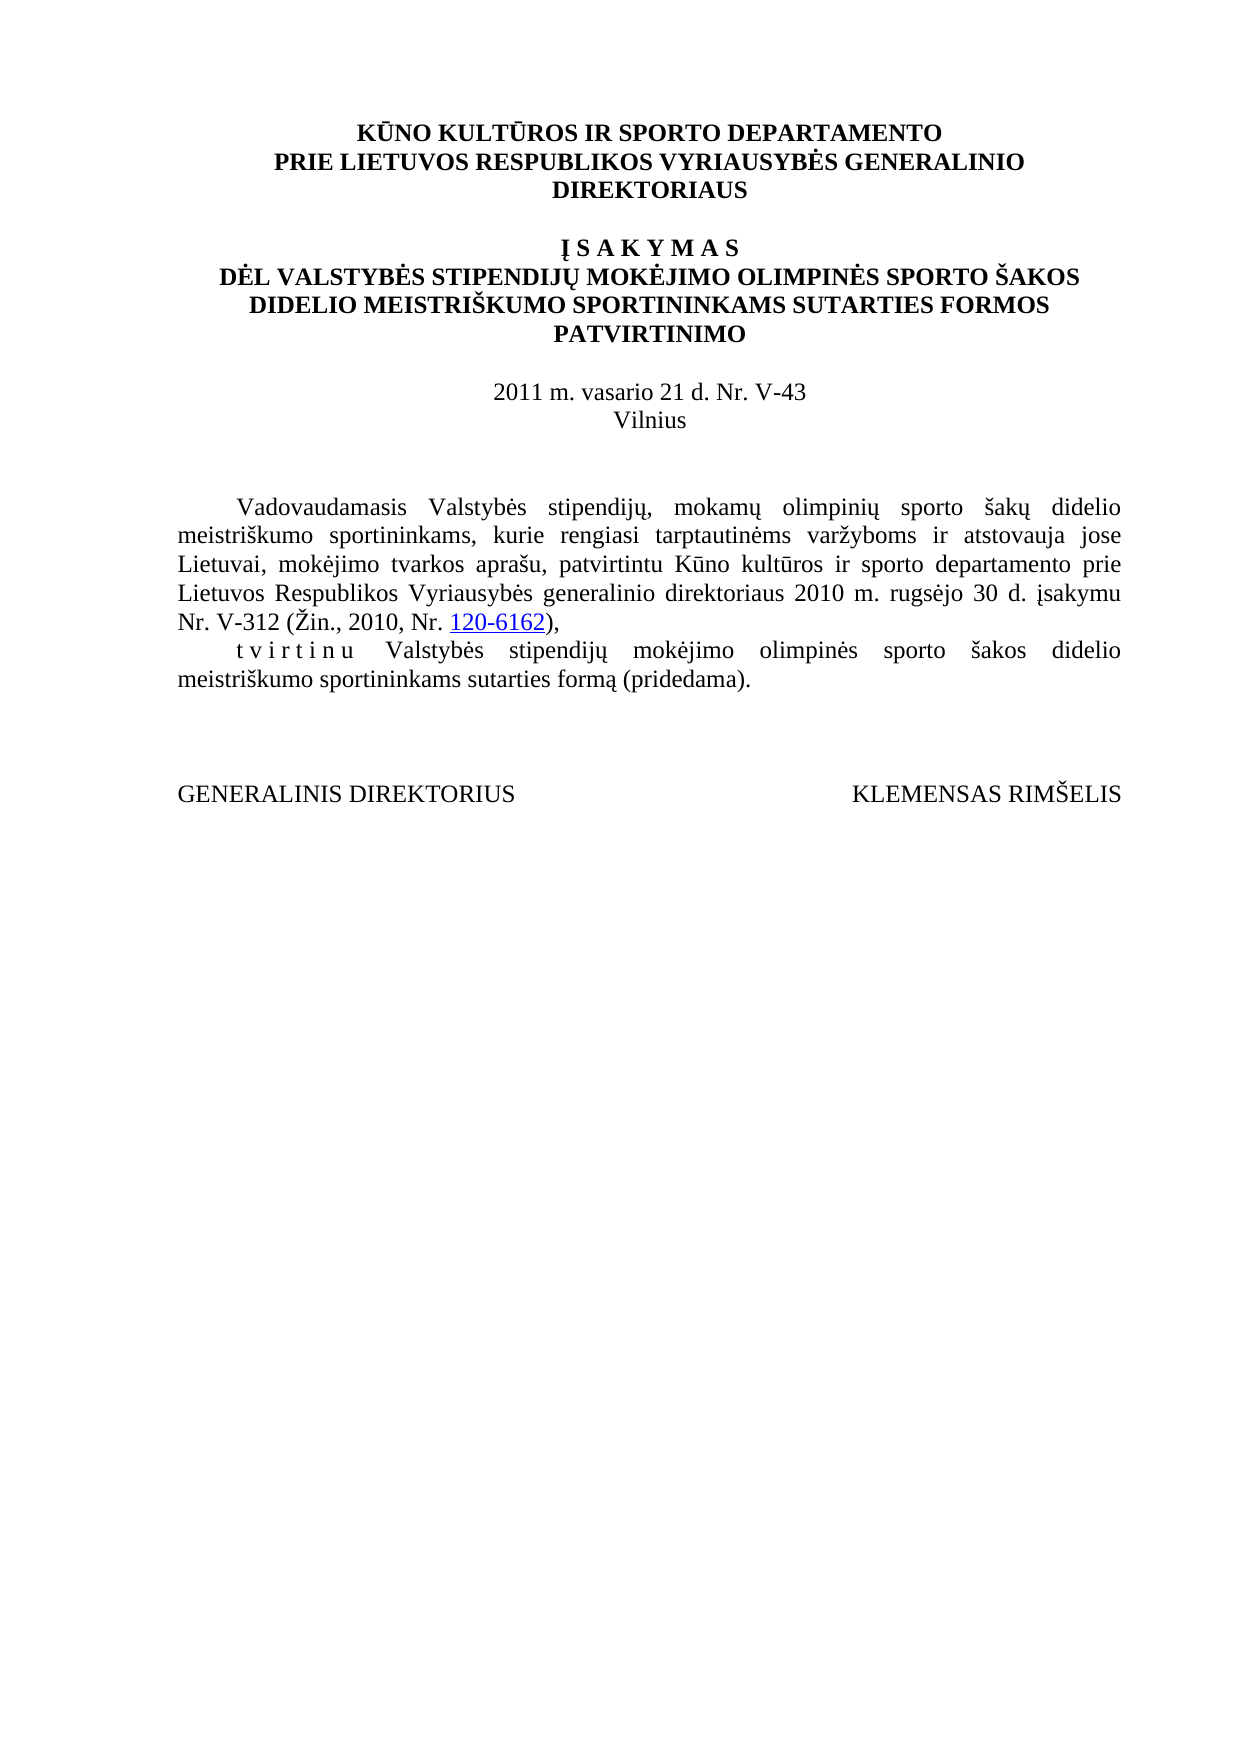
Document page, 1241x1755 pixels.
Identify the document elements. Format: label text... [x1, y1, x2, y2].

text ĮSAKYMAS [177, 233, 1122, 262]
text Generalinis direktorius Klemensas Rimšelis [177, 779, 1122, 808]
text Vadovaudamasis Valstybės stipendijų, mokamų olimpinių sporto šakų didelio meistriškumo sportininkams, kurie rengiasi tarptautinėms varžyboms ir atstovauja jose Lietuvai, mokėjimo tvarkos aprašu, patvirtintu Kūno kultūros ir sporto departamento prie Lietuvos Respublikos Vyriausybės generalinio direktoriaus 2010 m. rugsėjo 30 d. įsakymu Nr. V-312 (Žin., 2010, Nr. 120-6162), [177, 492, 1122, 636]
text DĖL VALSTYBĖS STIPENDIJŲ MOKĖJIMO OLIMPINĖS SPORTO ŠAKOS DIDELIO MEISTRIŠKUMO SPORTININKAMS SUTARTIES FORMOS PATVIRTINIMO [177, 262, 1122, 348]
text KŪNO KULTŪROS IR SPORTO DEPARTAMENTO [177, 118, 1122, 147]
text PRIE LIETUVOS RESPUBLIKOS VYRIAUSYBĖS GENERALINIO DIREKTORIAUS [177, 147, 1122, 204]
text tvirtinu Valstybės stipendijų mokėjimo olimpinės sporto šakos didelio meistriškumo sportininkams sutarties formą (pridedama). [177, 636, 1122, 693]
text Vilnius [177, 406, 1122, 434]
text 2011 m. vasario 21 d. Nr. V-43 [177, 377, 1122, 406]
